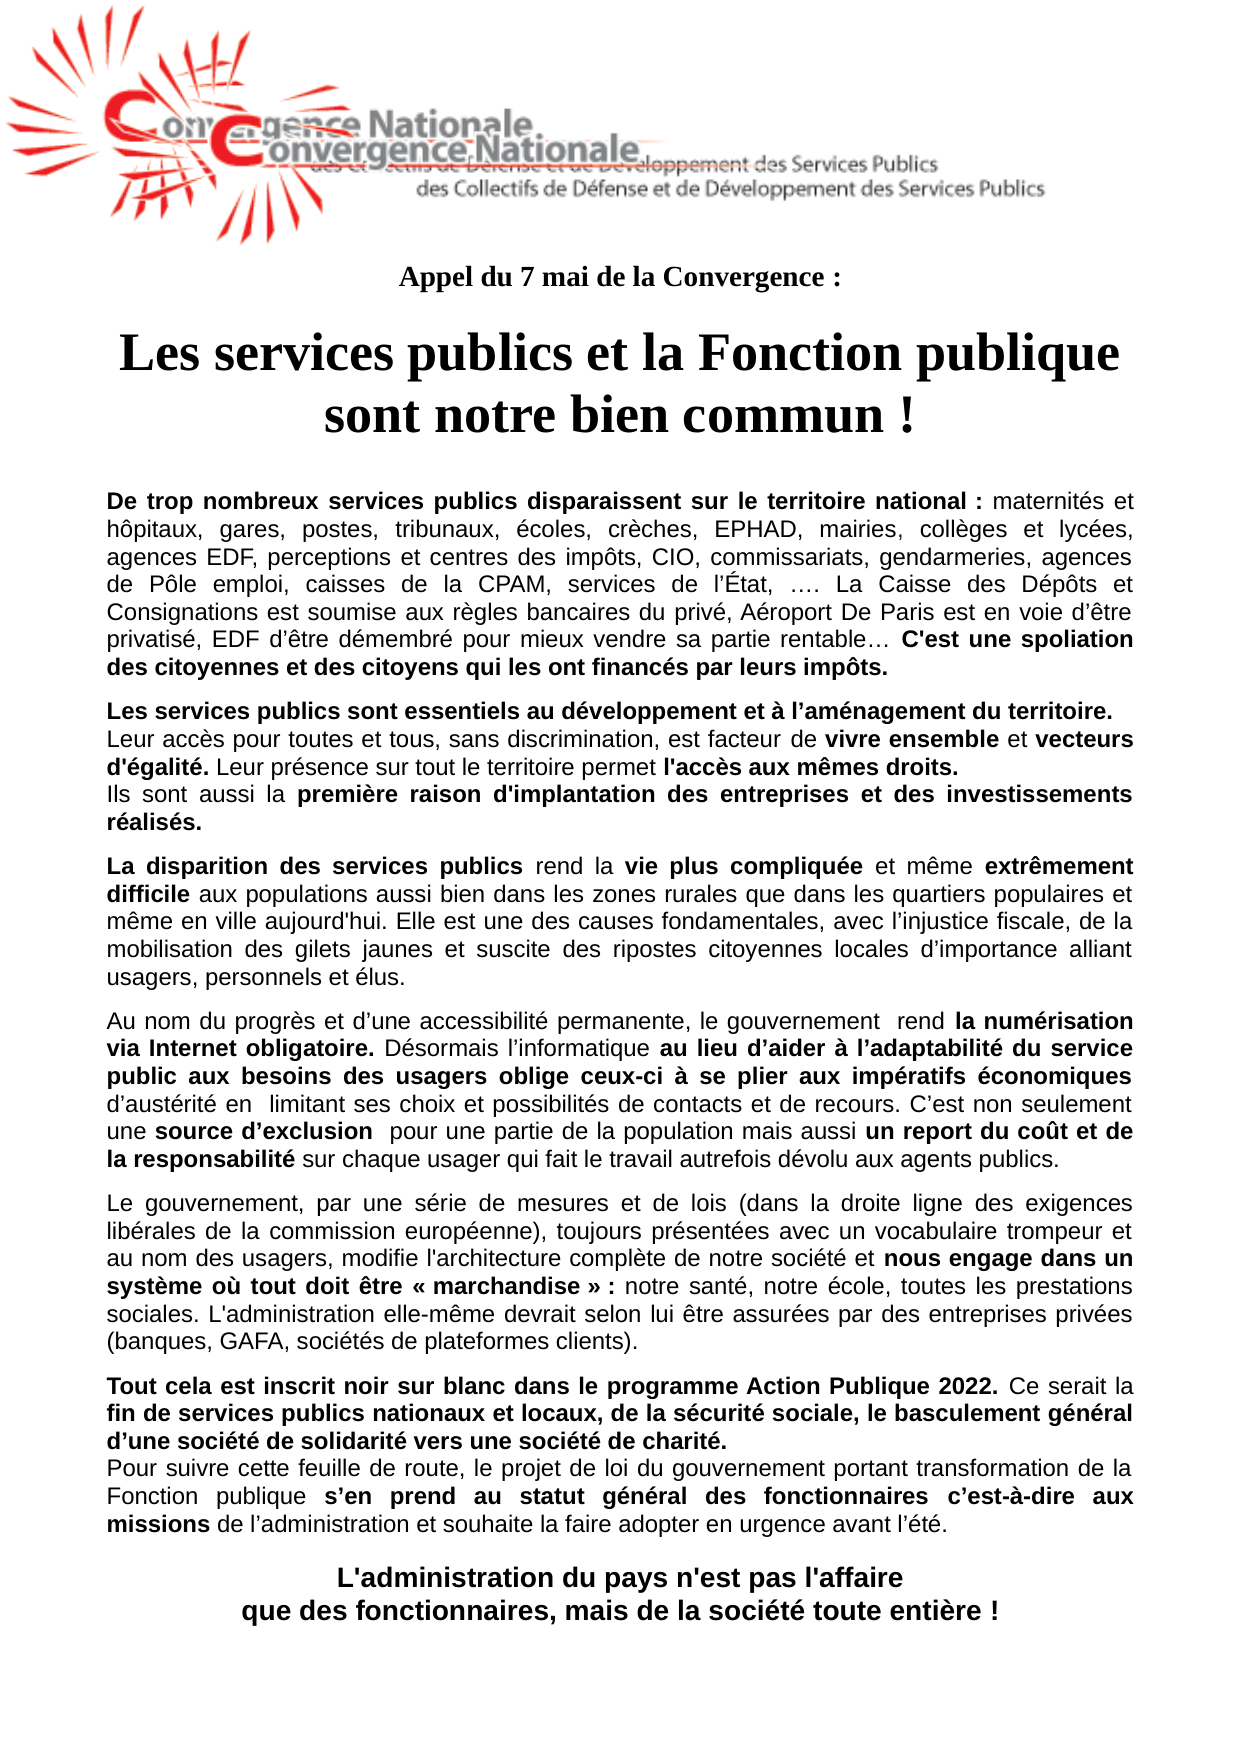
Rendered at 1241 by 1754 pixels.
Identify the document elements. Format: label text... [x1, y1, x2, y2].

picture [601, 274, 606, 282]
text que des fonctionnaires, mais de la société toute entière ! [106, 1593, 1134, 1626]
picture [404, 271, 410, 278]
text De trop nombreux services publics disparaissent sur le territoire national : maternités et hôpitaux, gares, postes, tribunaux, écoles, crèches, EPHAD, mairies, collèges et lycées, agences EDF, perceptions et centres des impôts, CIO, commissariats, gendarmeries, agences de Pôle emploi, caisses de la CPAM, services de l’État, …. La Caisse des Dépôts et Consignations est soumise aux règles bancaires du privé, Aéroport De Paris est en voie d’être privatisé, EDF d’être démembré pour mieux vendre sa partie rentable… C'est une spoliation des citoyennes et des citoyens qui les ont financés par leurs impôts. [106, 487, 1134, 680]
picture [485, 274, 490, 282]
text Tout cela est inscrit noir sur blanc dans le programme Action Publique 2022. Ce serait la fin de services publics nationaux et locaux, de la sécurité sociale, le basculement général d’une société de solidarité vers une société de charité. [106, 1372, 1134, 1454]
text Les services publics sont essentiels au développement et à l’aménagement du territoire. [106, 697, 1134, 725]
text L'administration du pays n'est pas l'affaire [106, 1561, 1134, 1593]
text Leur accès pour toutes et tous, sans discrimination, est facteur de vivre ensemble et vecteurs d'égalité. Leur présence sur tout le territoire permet l'accès aux mêmes droits. [106, 725, 1134, 780]
text Les services publics et la Fonction publique sont notre bien commun ! [106, 319, 1134, 444]
text Le gouvernement, par une série de mesures et de lois (dans la droite ligne des exigences libérales de la commission européenne), toujours présentées avec un vocabulaire trompeur et au nom des usagers, modifie l'architecture complète de notre société et nous engage dans un système où tout doit être « marchandise » : notre santé, notre école, toutes les prestations sociales. L'administration elle-même devrait selon lui être assurées par des entreprises privées (banques, GAFA, sociétés de plateformes clients). [106, 1189, 1134, 1355]
text Pour suivre cette feuille de route, le projet de loi du gouvernement portant transformation de la Fonction publique s’en prend au statut général des fonctionnaires c’est-à-dire aux missions de l’administration et souhaite la faire adopter en urgence avant l’été. [106, 1454, 1134, 1537]
text Appel du 7 mai de la Convergence : [106, 259, 1134, 293]
picture [425, 274, 430, 282]
picture [0, 0, 1111, 282]
text Ils sont aussi la première raison d'implantation des entreprises et des investissements réalisés. [106, 780, 1134, 835]
text Au nom du progrès et d’une accessibilité permanente, le gouvernement rend la numérisation via Internet obligatoire. Désormais l’informatique au lieu d’aider à l’adaptabilité du service public aux besoins des usagers oblige ceux-ci à se plier aux impératifs économiques d’austérité en limitant ses choix et possibilités de contacts et de recours. C’est non seulement une source d’exclusion pour une partie de la population mais aussi un report du coût et de la responsabilité sur chaque usager qui fait le travail autrefois dévolu aux agents publics. [106, 1007, 1134, 1172]
text La disparition des services publics rend la vie plus compliquée et même extrêmement difficile aux populations aussi bien dans les zones rurales que dans les quartiers populaires et même en ville aujourd'hui. Elle est une des causes fondamentales, avec l’injustice fiscale, de la mobilisation des gilets jaunes et suscite des ripostes citoyennes locales d’importance alliant usagers, personnels et élus. [106, 852, 1134, 990]
picture [441, 274, 446, 282]
